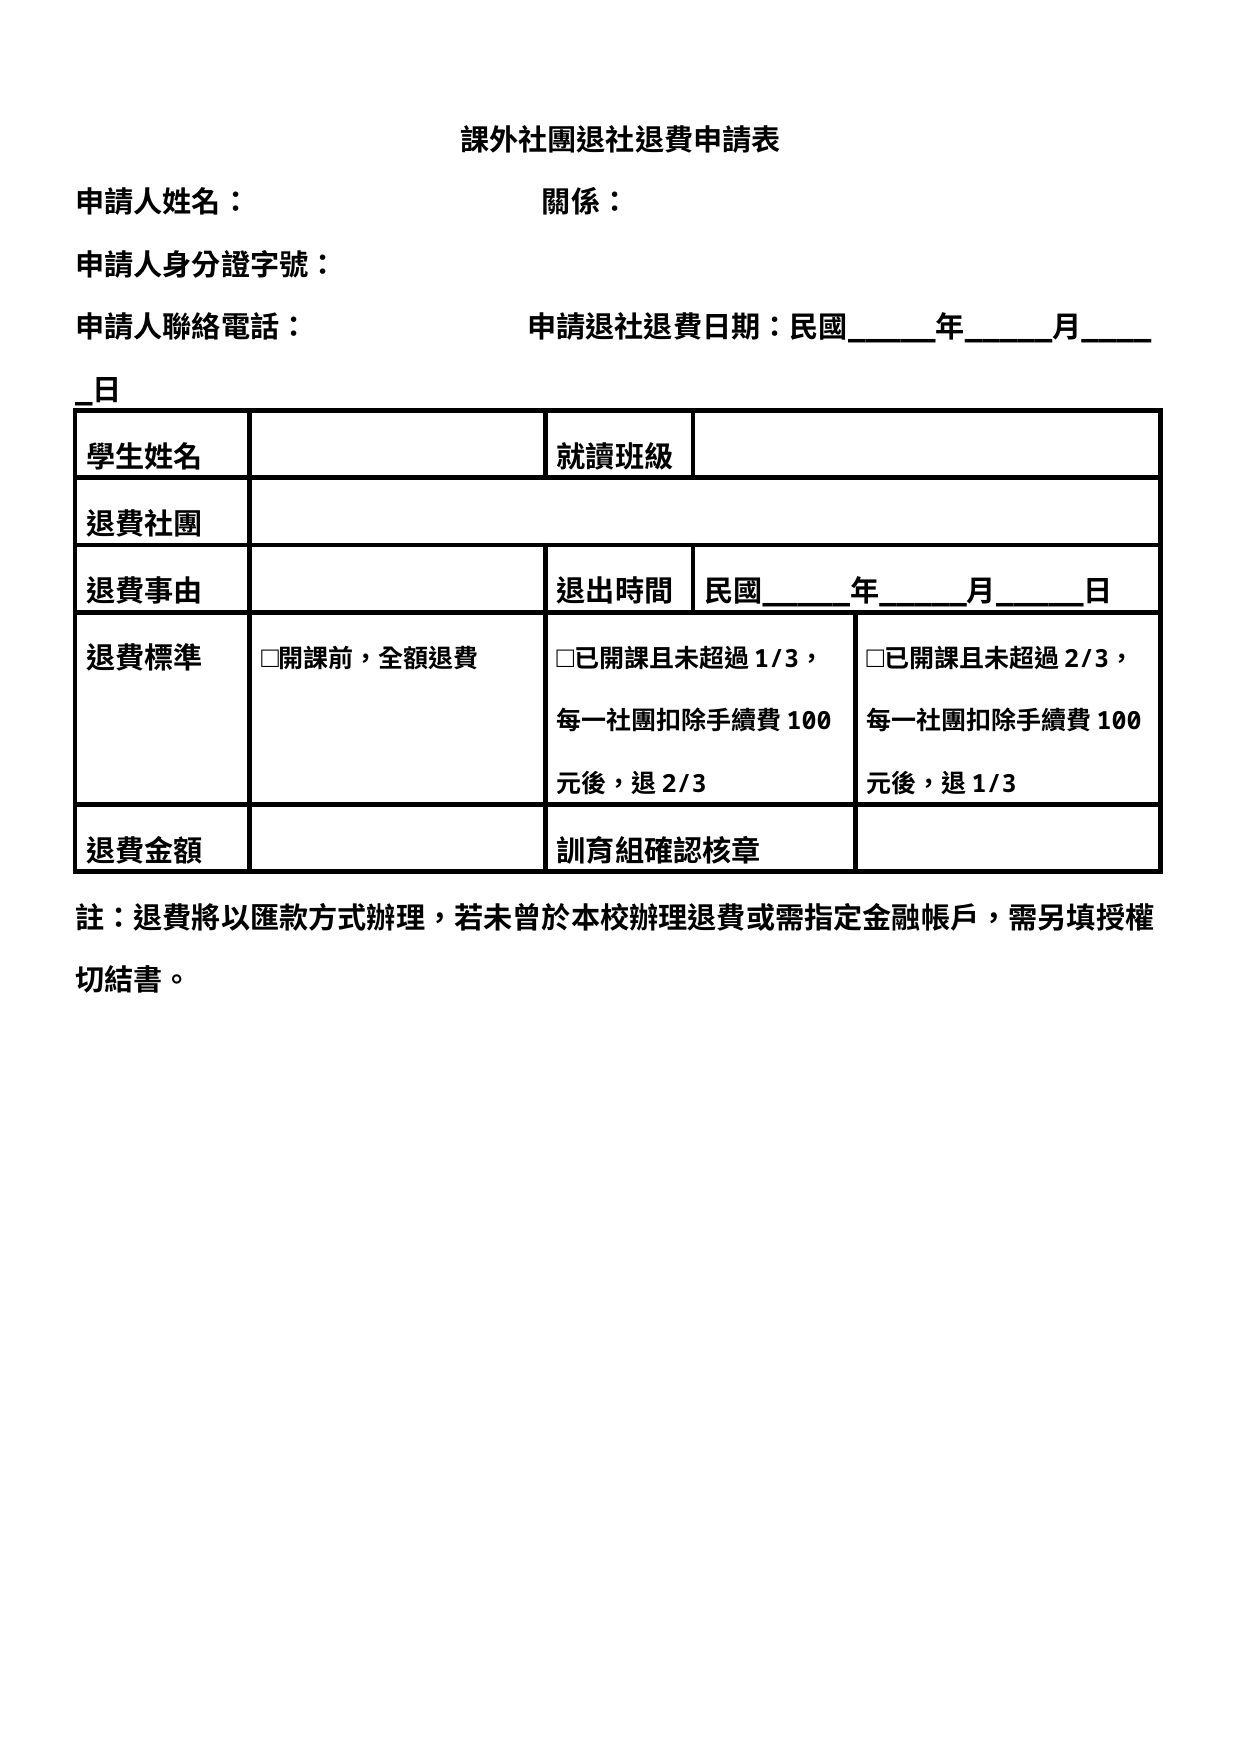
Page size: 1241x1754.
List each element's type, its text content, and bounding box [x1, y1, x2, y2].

text 申請人聯絡電話： 申請退社退費日期：民國_____年_____月_____日 [75, 283, 1165, 408]
table_header 學生姓名 [77, 413, 247, 475]
table_cell 退出時間 [548, 547, 691, 610]
table_header 就讀班級 [548, 413, 691, 475]
table_header [695, 413, 1158, 475]
text 課外社團退社退費申請表 [75, 96, 1165, 158]
text 註：退費將以匯款方式辦理，若未曾於本校辦理退費或需指定金融帳戶，需另填授權切結書。 [75, 874, 1165, 999]
table_cell □開課前，全額退費 [252, 615, 543, 802]
text 申請人姓名： 關係： [75, 158, 1165, 221]
table_cell □已開課且未超過1/3，每一社團扣除手續費100元後，退2/3 [548, 615, 853, 802]
table_cell 退費金額 [77, 807, 247, 869]
table_cell 民國_____年_____月_____日 [695, 547, 1158, 610]
table_header [252, 413, 543, 475]
table_cell 退費社團 [77, 480, 247, 543]
table_cell [252, 547, 543, 610]
table_cell [252, 480, 1158, 543]
table_cell [252, 807, 543, 869]
table_cell □已開課且未超過2/3，每一社團扣除手續費100元後，退1/3 [858, 615, 1158, 802]
table_cell [858, 807, 1158, 869]
table_cell 訓育組確認核章 [548, 807, 853, 869]
table_cell 退費標準 [77, 615, 247, 802]
text 申請人身分證字號： [75, 221, 1165, 283]
table_cell 退費事由 [77, 547, 247, 610]
